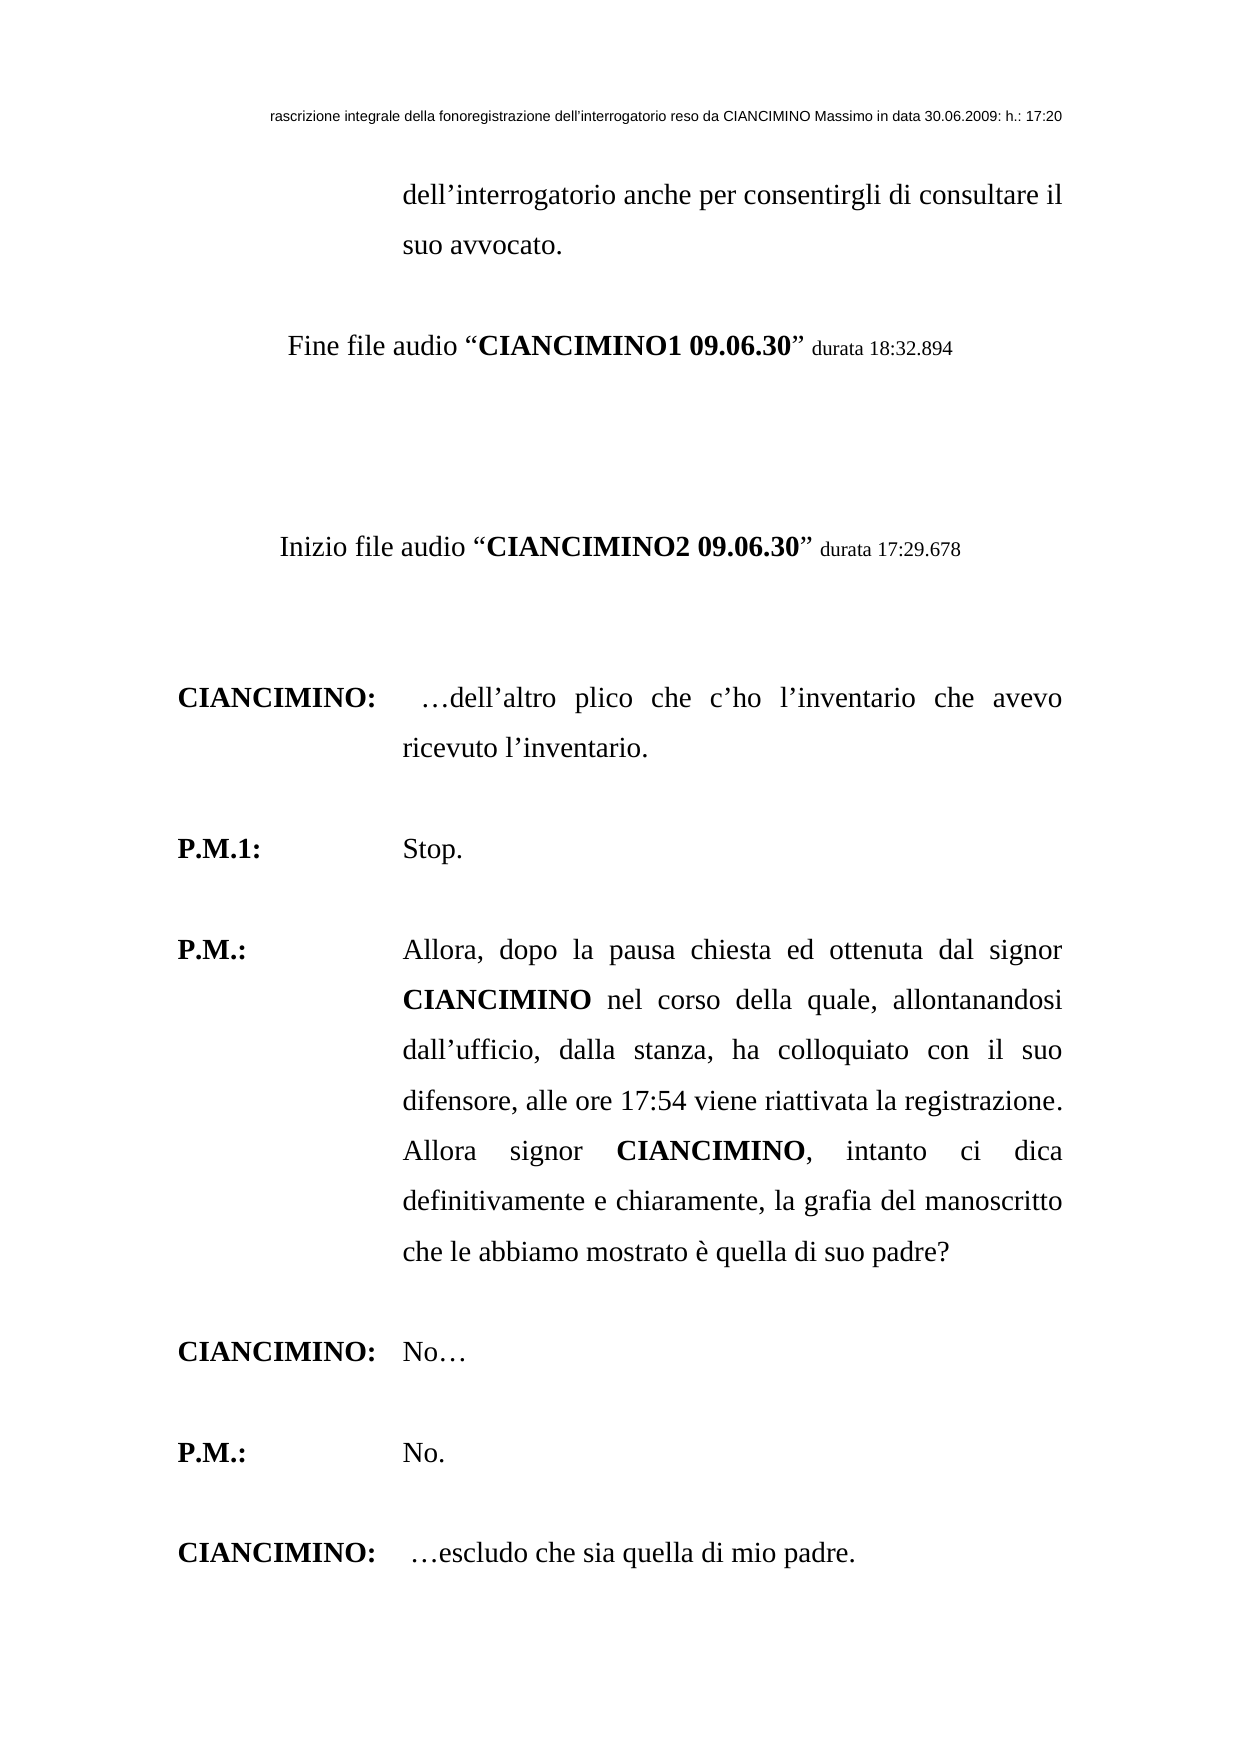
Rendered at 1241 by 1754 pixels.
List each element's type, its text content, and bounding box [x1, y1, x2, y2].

text CIANCIMINO: …escludo che sia quella di mio padre. [177, 1536, 1063, 1569]
text CIANCIMINO: …dell’altro plico che c’ho l’inventario che avevo ricevuto l’inventario. [177, 680, 1063, 764]
text P.M.1: Stop. [177, 831, 1063, 865]
text dell’interrogatorio anche per consentirgli di consultare il suo avvocato. [177, 177, 1063, 261]
text P.M.: Allora, dopo la pausa chiesta ed ottenuta dal signor CIANCIMINO nel corso della quale, allontanandosi dall’ufficio, dalla stanza, ha colloquiato con il suo difensore, alle ore 17:54 viene riattivata la registrazione. Allora signor CIANCIMINO, intanto ci dica definitivamente e chiaramente, la grafia del manoscritto che le abbiamo mostrato è quella di suo padre? [177, 932, 1063, 1267]
text Fine file audio “CIANCIMINO1 09.06.30” durata 18:32.894 [177, 328, 1063, 362]
text P.M.: No. [177, 1435, 1063, 1468]
text CIANCIMINO: No… [177, 1334, 1063, 1368]
text Inizio file audio “CIANCIMINO2 09.06.30” durata 17:29.678 [177, 529, 1063, 563]
